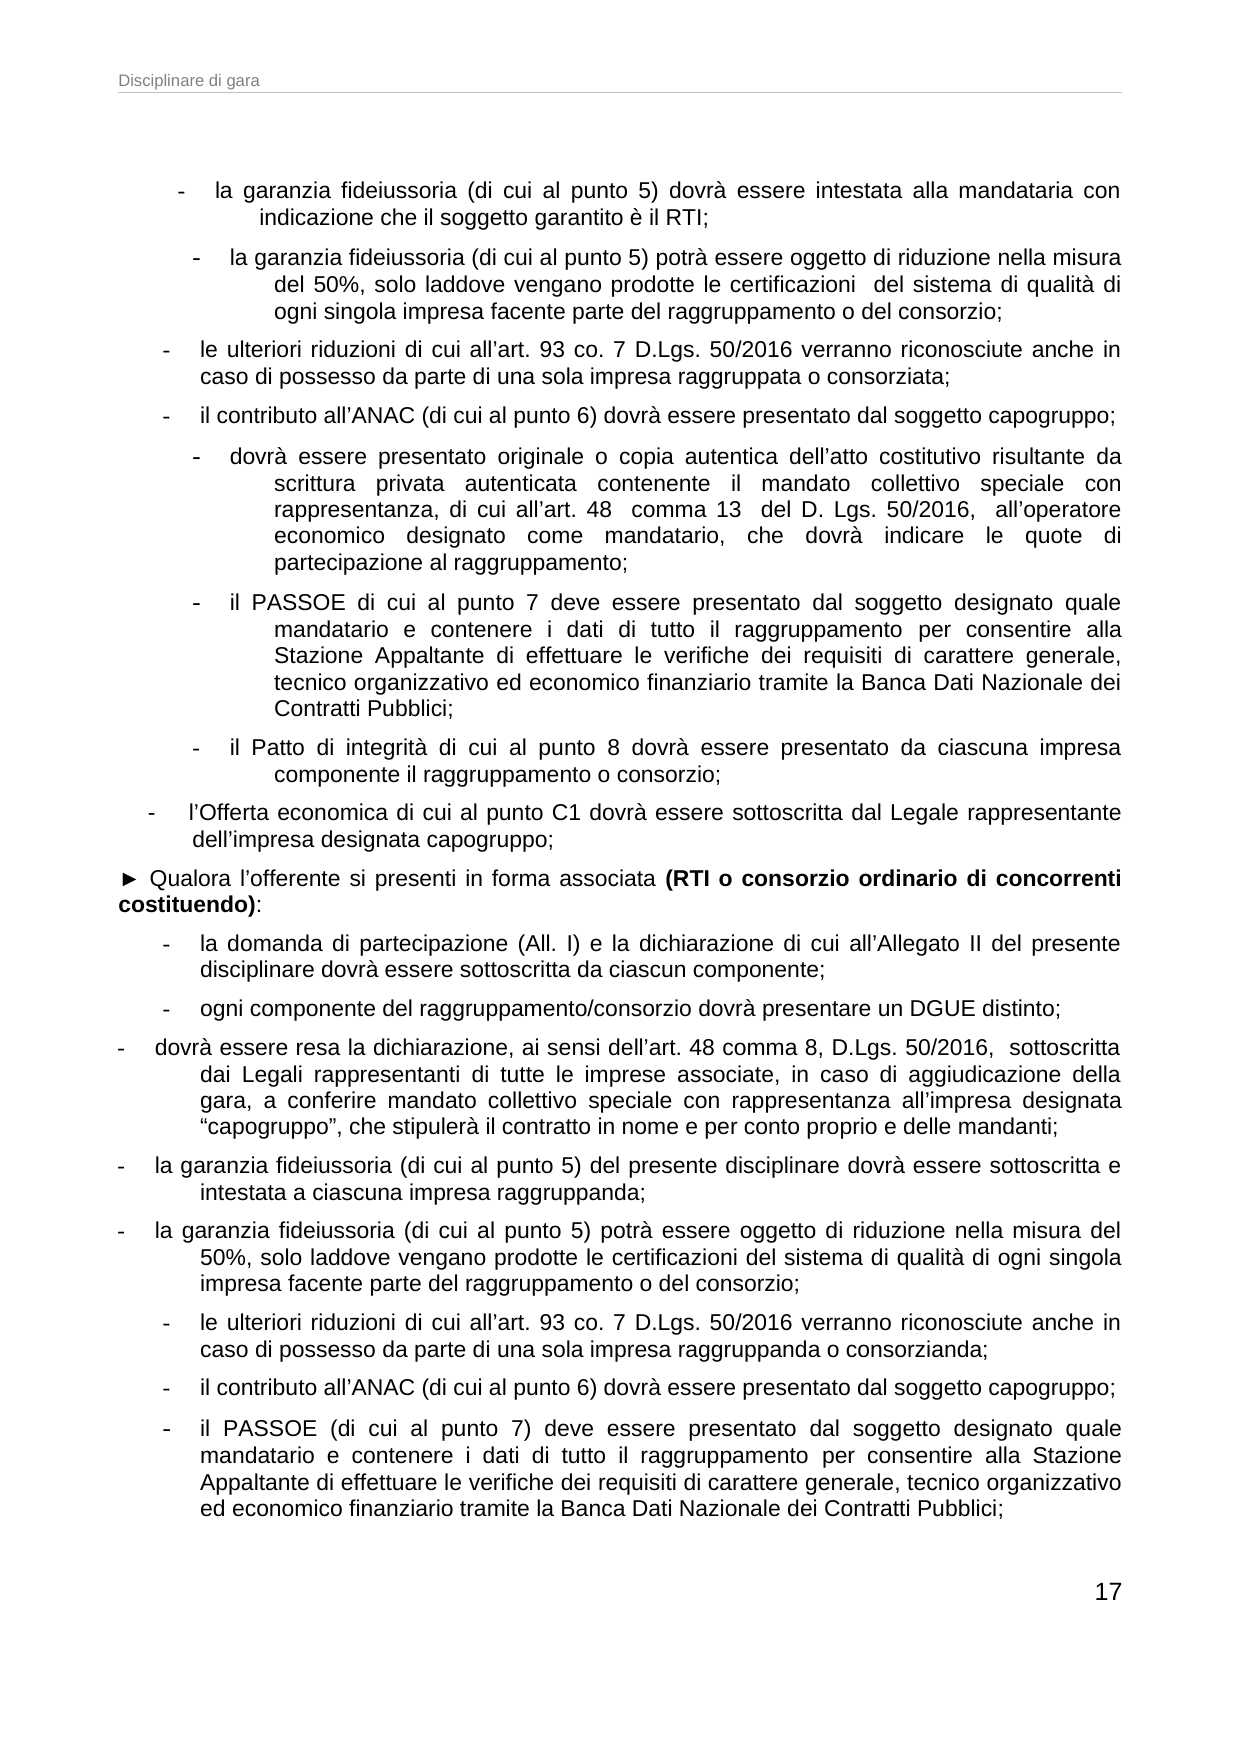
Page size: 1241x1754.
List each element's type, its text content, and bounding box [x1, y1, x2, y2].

list il contributo all’ANAC (di cui al punto 6) dovrà essere presentato dal soggetto capogruppo; [162, 1374, 1122, 1401]
list la garanzia fideiussoria (di cui al punto 5) dovrà essere intestata alla mandataria con indicazione che il soggetto garantito è il RTI; [177, 177, 1122, 230]
list la garanzia fideiussoria (di cui al punto 5) del presente disciplinare dovrà essere sottoscritta e intestata a ciascuna impresa raggruppanda; [117, 1152, 1122, 1205]
list il contributo all’ANAC (di cui al punto 6) dovrà essere presentato dal soggetto capogruppo; [162, 402, 1122, 428]
list il PASSOE di cui al punto 7 deve essere presentato dal soggetto designato quale mandatario e contenere i dati di tutto il raggruppamento per consentire alla Stazione Appaltante di effettuare le verifiche dei requisiti di carattere generale, tecnico organizzativo ed economico finanziario tramite la Banca Dati Nazionale dei Contratti Pubblici; [192, 587, 1122, 722]
list ogni componente del raggruppamento/consorzio dovrà presentare un DGUE distinto; [162, 995, 1122, 1022]
list la garanzia fideiussoria (di cui al punto 5) potrà essere oggetto di riduzione nella misura del 50%, solo laddove vengano prodotte le certificazioni del sistema di qualità di ogni singola impresa facente parte del raggruppamento o del consorzio; [192, 242, 1122, 324]
text - l’Offerta economica di cui al punto C1 dovrà essere sottoscritta dal Legale rappresentante dell’impresa designata capogruppo; [148, 799, 1122, 852]
list le ulteriori riduzioni di cui all’art. 93 co. 7 D.Lgs. 50/2016 verranno riconosciute anche in caso di possesso da parte di una sola impresa raggruppanda o consorzianda; [162, 1309, 1122, 1362]
list le ulteriori riduzioni di cui all’art. 93 co. 7 D.Lgs. 50/2016 verranno riconosciute anche in caso di possesso da parte di una sola impresa raggruppata o consorziata; [162, 336, 1122, 389]
list il Patto di integrità di cui al punto 8 dovrà essere presentato da ciascuna impresa componente il raggruppamento o consorzio; [192, 734, 1122, 787]
list la domanda di partecipazione (All. I) e la dichiarazione di cui all’Allegato II del presente disciplinare dovrà essere sottoscritta da ciascun componente; [162, 930, 1122, 983]
text ► Qualora l’offerente si presenti in forma associata (RTI o consorzio ordinario di concorrenti costituendo): [118, 864, 1122, 917]
list la garanzia fideiussoria (di cui al punto 5) potrà essere oggetto di riduzione nella misura del 50%, solo laddove vengano prodotte le certificazioni del sistema di qualità di ogni singola impresa facente parte del raggruppamento o del consorzio; [117, 1217, 1122, 1297]
list il PASSOE (di cui al punto 7) deve essere presentato dal soggetto designato quale mandatario e contenere i dati di tutto il raggruppamento per consentire alla Stazione Appaltante di effettuare le verifiche dei requisiti di carattere generale, tecnico organizzativo ed economico finanziario tramite la Banca Dati Nazionale dei Contratti Pubblici; [162, 1413, 1122, 1521]
list dovrà essere resa la dichiarazione, ai sensi dell’art. 48 comma 8, D.Lgs. 50/2016, sottoscritta dai Legali rappresentanti di tutte le imprese associate, in caso di aggiudicazione della gara, a conferire mandato collettivo speciale con rappresentanza all’impresa designata “capogruppo”, che stipulerà il contratto in nome e per conto proprio e delle mandanti; [117, 1034, 1122, 1139]
list dovrà essere presentato originale o copia autentica dell’atto costitutivo risultante da scrittura privata autenticata contenente il mandato collettivo speciale con rappresentanza, di cui all’art. 48 comma 13 del D. Lgs. 50/2016, all’operatore economico designato come mandatario, che dovrà indicare le quote di partecipazione al raggruppamento; [192, 441, 1122, 575]
